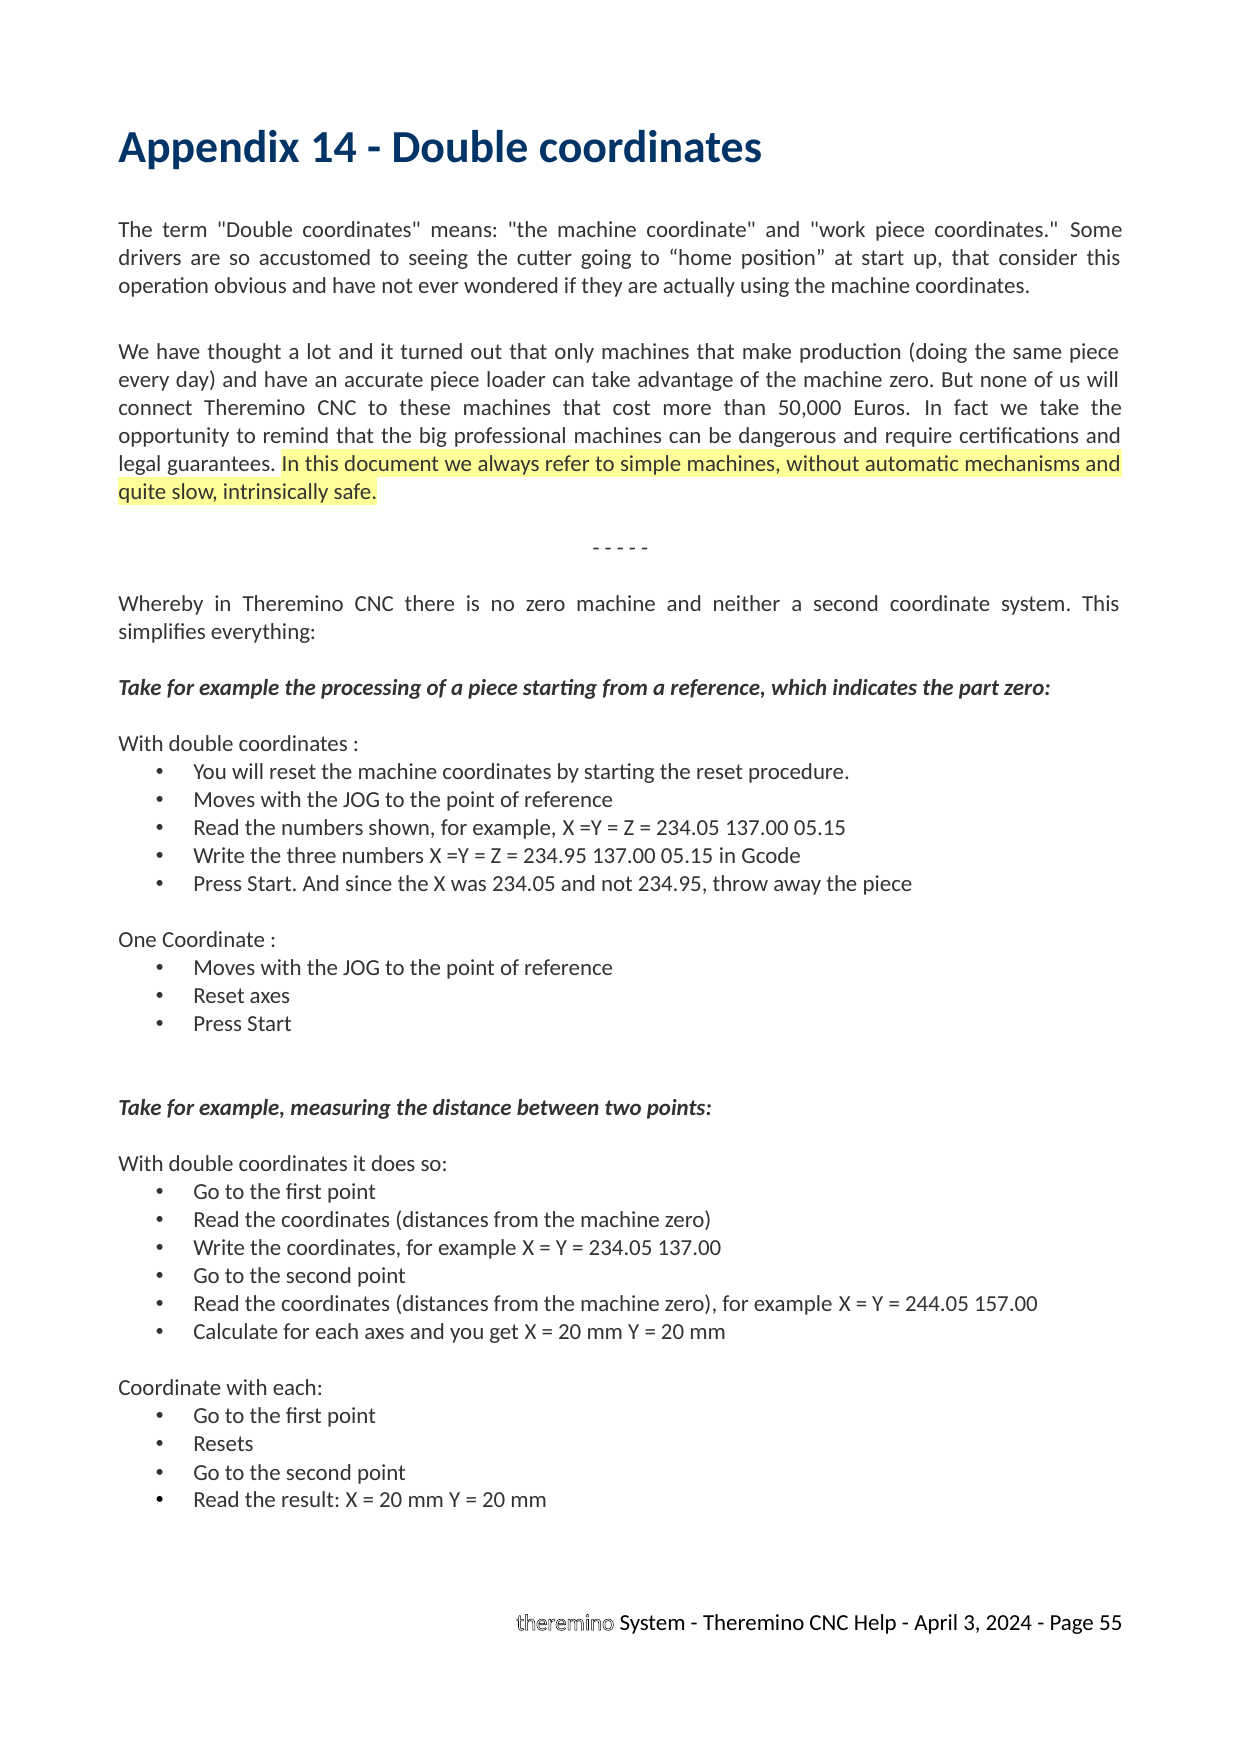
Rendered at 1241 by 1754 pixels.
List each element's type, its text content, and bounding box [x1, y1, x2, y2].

list Read the numbers shown, for example, X =Y = Z = 234.05 137.00 05.15 [156, 813, 1122, 841]
list Moves with the JOG to the point of reference [156, 953, 1122, 981]
list You will reset the machine coordinates by starting the reset procedure. [156, 757, 1122, 785]
list Read the result: X = 20 mm Y = 20 mm [156, 1486, 1122, 1514]
list Calculate for each axes and you get X = 20 mm Y = 20 mm [156, 1317, 1122, 1346]
list Read the coordinates (distances from the machine zero) [156, 1205, 1122, 1233]
list Go to the second point [156, 1458, 1122, 1486]
text We have thought a lot and it turned out that only machines that make production (doing the same piece every day) and have an accurate piece loader can take advantage of the machine zero. But none of us will connect Theremino CNC to these machines that cost more than 50,000 Euros. In fact we take the opportunity to remind that the big professional machines can be dangerous and require certifications and legal guarantees. In this document we always refer to simple machines, without automatic mechanisms and quite slow, intrinsically safe. [118, 337, 1122, 505]
text The term "Double coordinates" means: "the machine coordinate" and "work piece coordinates." Some drivers are so accustomed to seeing the cutter going to “home position” at start up, that consider this operation obvious and have not ever wondered if they are actually using the machine coordinates. [118, 215, 1122, 299]
text Take for example, measuring the distance between two points: [118, 1093, 1122, 1121]
text Take for example the processing of a piece starting from a reference, which indicates the part zero: [118, 673, 1122, 701]
text Whereby in Theremino CNC there is no zero machine and neither a second coordinate system. This simplifies everything: [118, 589, 1122, 645]
list Write the three numbers X =Y = Z = 234.95 137.00 05.15 in Gcode [156, 841, 1122, 869]
list Write the coordinates, for example X = Y = 234.05 137.00 [156, 1233, 1122, 1261]
text - - - - - [118, 533, 1122, 561]
list Press Start [156, 1009, 1122, 1037]
text Coordinate with each: [118, 1373, 1122, 1402]
list Resets [156, 1429, 1122, 1458]
text One Coordinate : [118, 925, 1122, 953]
text With double coordinates it does so: [118, 1149, 1122, 1177]
list Press Start. And since the X was 234.05 and not 234.95, throw away the piece [156, 869, 1122, 897]
subtitle Appendix 14 - Double coordinates [118, 118, 1122, 174]
list Go to the second point [156, 1261, 1122, 1289]
list Read the coordinates (distances from the machine zero), for example X = Y = 244.05 157.00 [156, 1289, 1122, 1317]
text With double coordinates : [118, 729, 1122, 757]
list Moves with the JOG to the point of reference [156, 785, 1122, 813]
list Reset axes [156, 981, 1122, 1009]
list Go to the first point [156, 1177, 1122, 1205]
list Go to the first point [156, 1402, 1122, 1429]
